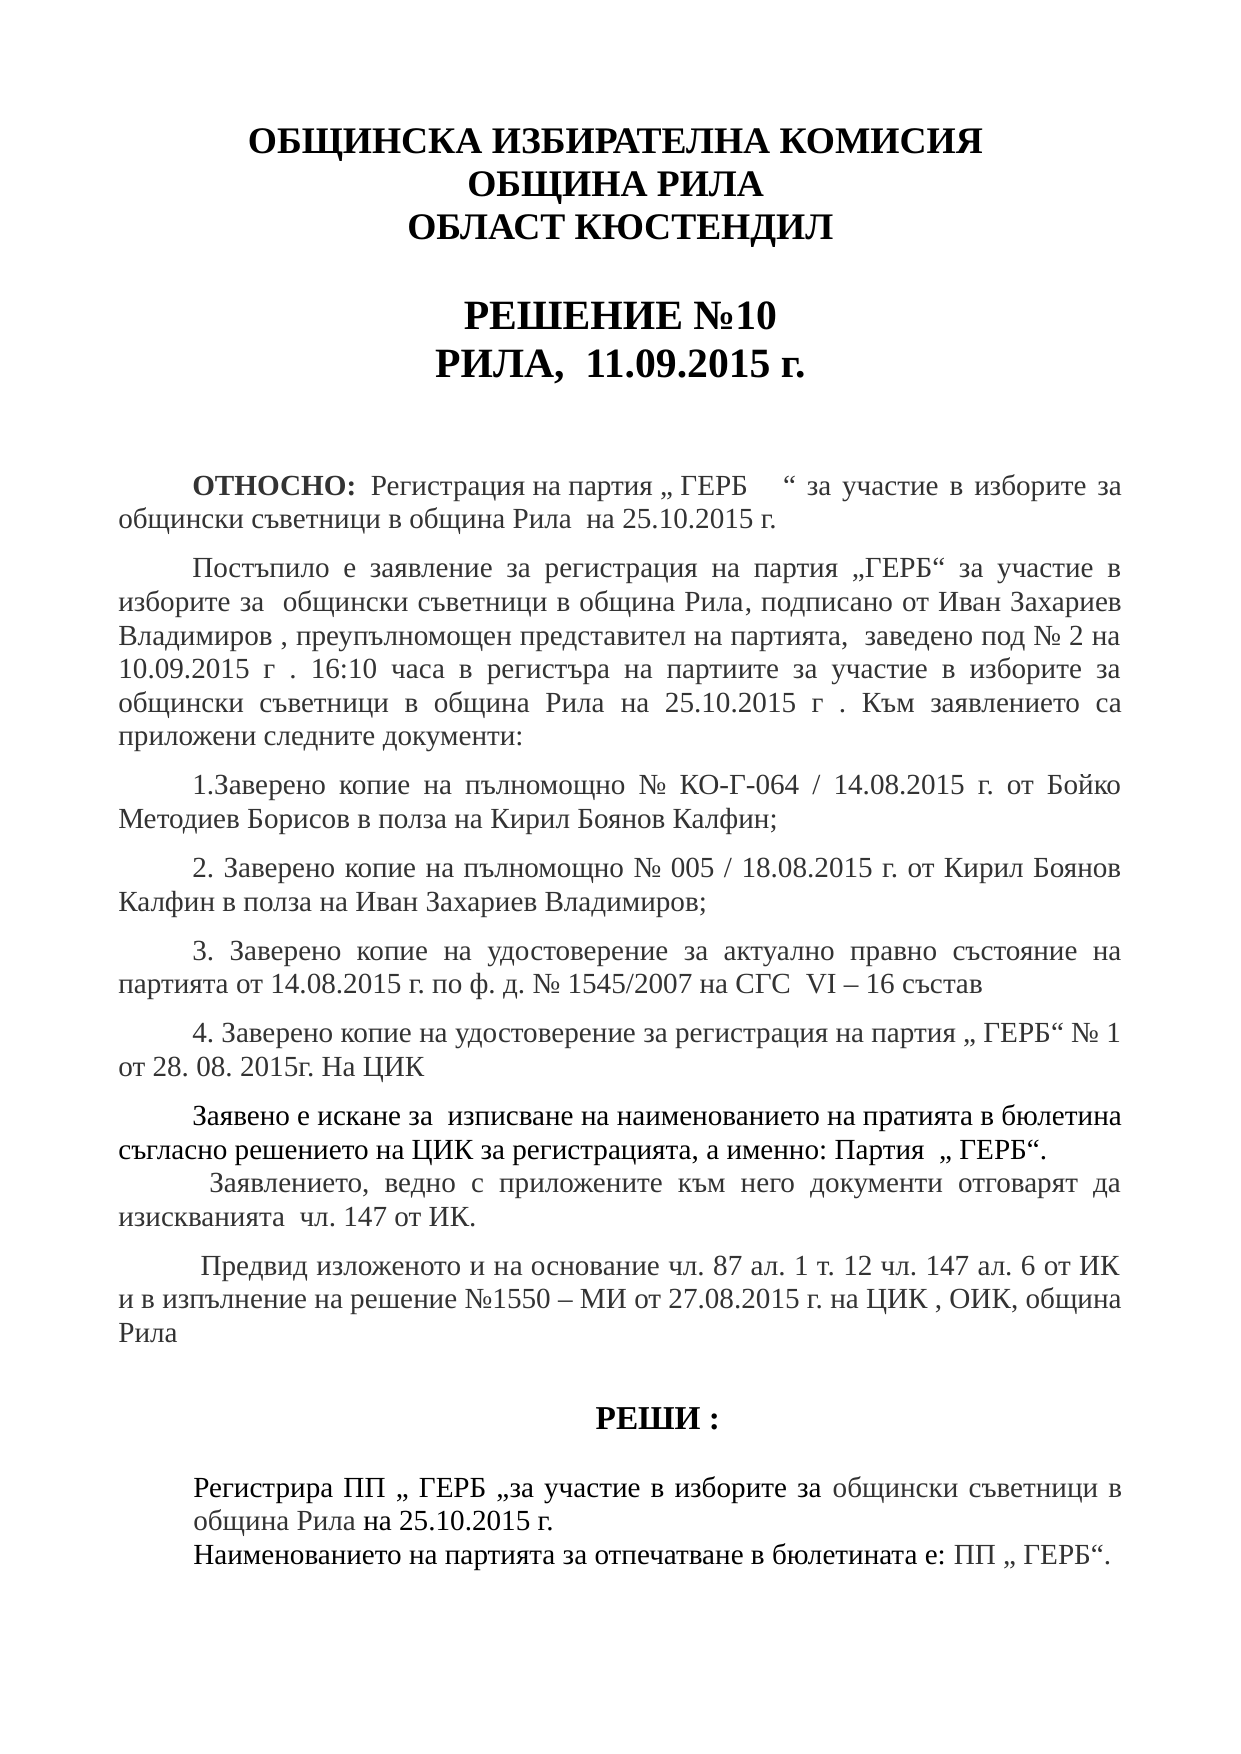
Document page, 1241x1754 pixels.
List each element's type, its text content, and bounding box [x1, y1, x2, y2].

list РЕШИ : [156, 1398, 1122, 1436]
text Заявлението, ведно с приложените към него документи отговарят да изискванията чл. 147 от ИК. [118, 1165, 1122, 1232]
text Предвид изложеното и на основание чл. 87 ал. 1 т. 12 чл. 147 ал. 6 от ИК и в изпълнение на решение №1550 – МИ от 27.08.2015 г. на ЦИК , ОИК, община Рила [118, 1248, 1122, 1349]
text ОБЩИНА РИЛА [118, 161, 1122, 204]
text ОБЩИНСКА ИЗБИРАТЕЛНА КОМИСИЯ [118, 118, 1122, 161]
text ОТНОСНО: Регистрация на партия „ ГЕРБ “ за участие в изборите за общински съветници в община Рила на 25.10.2015 г. [118, 468, 1122, 535]
list 3. Заверено копие на удостоверение за актуално правно състояние на партията от 14.08.2015 г. по ф. д. № 1545/2007 на СГС VI – 16 състав [118, 933, 1122, 1000]
text Постъпило е заявление за регистрация на партия „ГЕРБ“ за участие в изборите за общински съветници в община Рила, подписано от Иван Захариев Владимиров , преупълномощен представител на партията, заведено под № 2 на 10.09.2015 г . 16:10 часа в регистъра на партиите за участие в изборите за общински съветници в община Рила на 25.10.2015 г . Към заявлението са приложени следните документи: [118, 551, 1122, 752]
text РЕШЕНИЕ №10 [118, 291, 1122, 338]
list 1.Заверено копие на пълномощно № КО-Г-064 / 14.08.2015 г. от Бойко Методиев Борисов в полза на Кирил Боянов Калфин; [118, 767, 1122, 834]
text РИЛА, 11.09.2015 г. [118, 338, 1122, 386]
list 2. Заверено копие на пълномощно № 005 / 18.08.2015 г. от Кирил Боянов Калфин в полза на Иван Захариев Владимиров; [118, 850, 1122, 917]
list Наименованието на партията за отпечатване в бюлетината е: ПП „ ГЕРБ“. [156, 1537, 1122, 1570]
list 4. Заверено копие на удостоверение за регистрация на партия „ ГЕРБ“ № 1 от 28. 08. 2015г. На ЦИК [118, 1016, 1122, 1083]
text Заявено е искане за изписване на наименованието на пратията в бюлетина съгласно решението на ЦИК за регистрацията, а именно: Партия „ ГЕРБ“. [118, 1098, 1122, 1165]
list Регистрира ПП „ ГЕРБ „за участие в изборите за общински съветници в община Рила на 25.10.2015 г. [156, 1470, 1122, 1537]
text ОБЛАСТ КЮСТЕНДИЛ [118, 204, 1122, 247]
